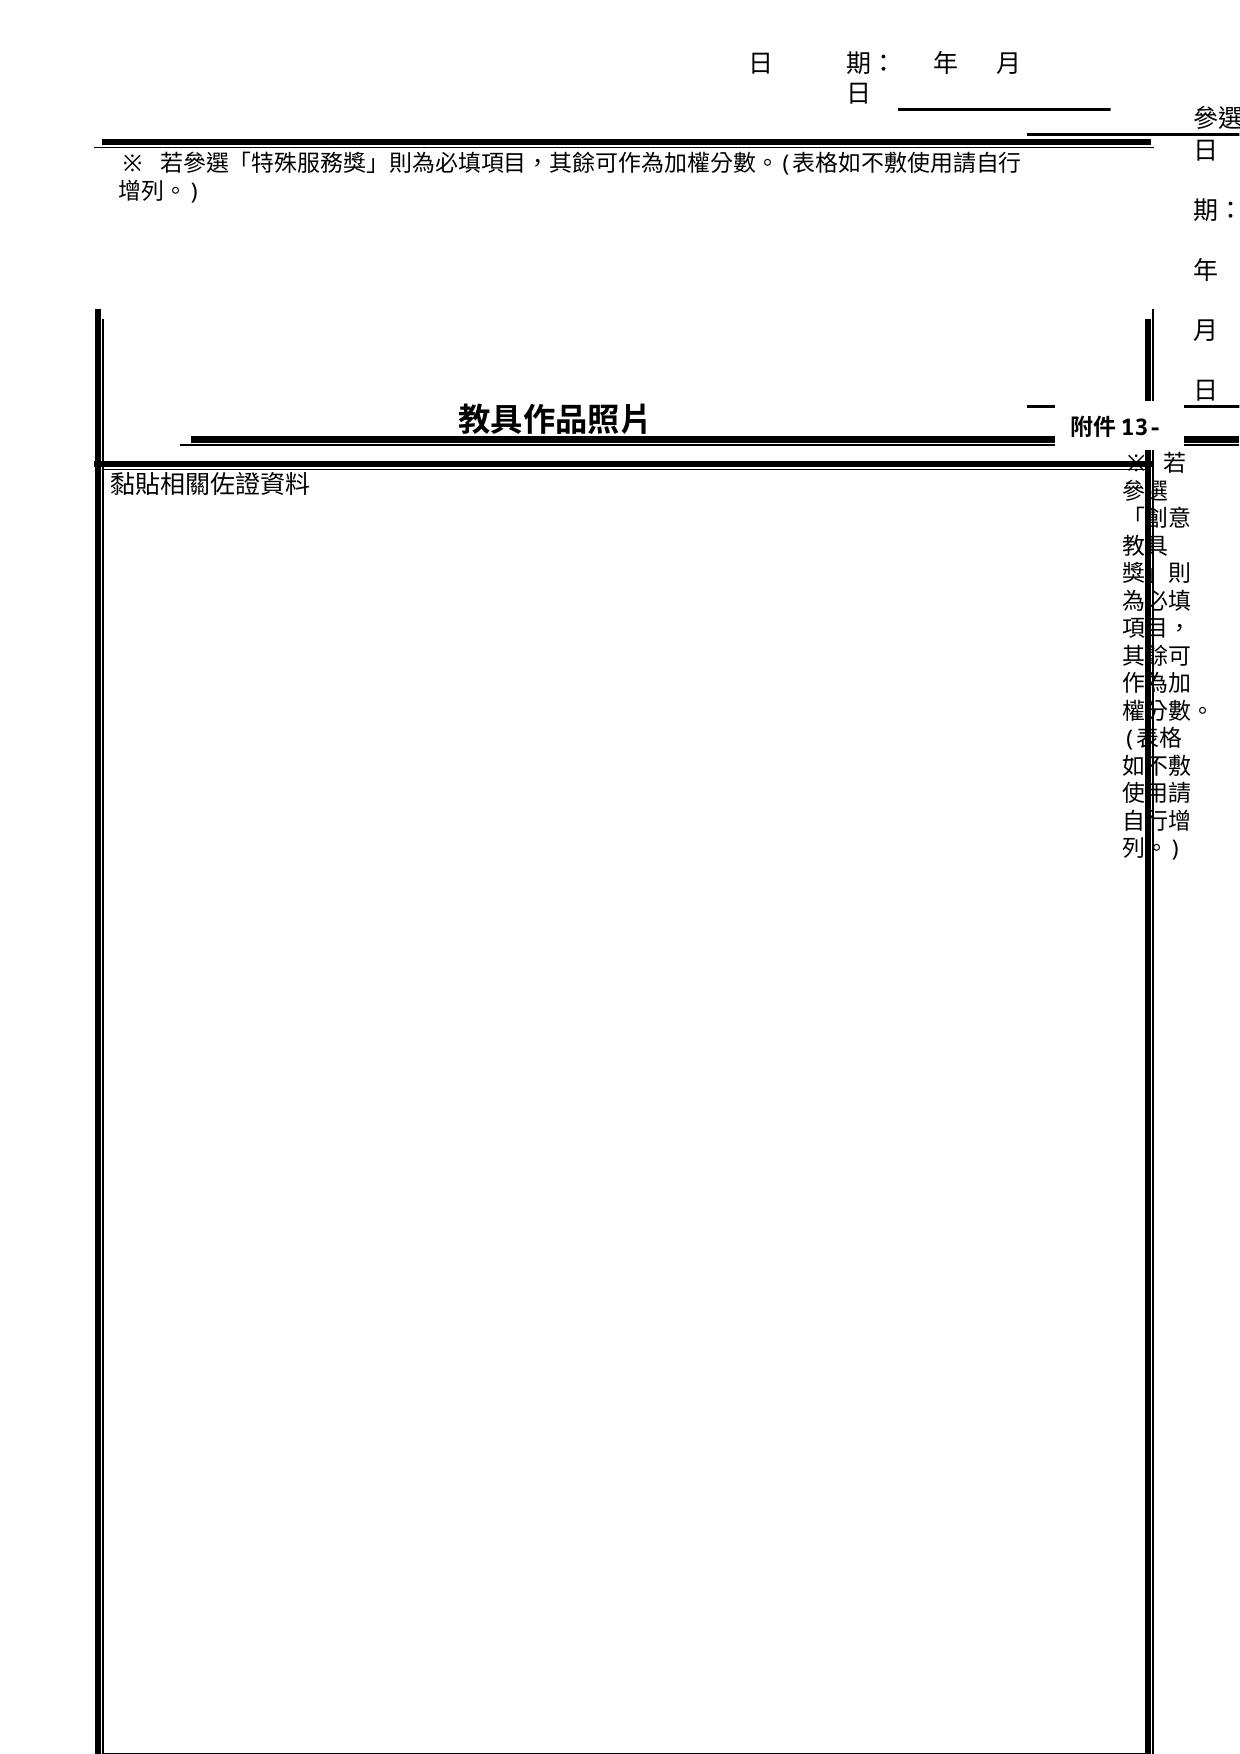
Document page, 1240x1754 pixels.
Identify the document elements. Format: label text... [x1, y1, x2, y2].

text 黏貼相關佐證資料 [110, 470, 900, 499]
text ※ 若參選「創意教具獎」則為必填項目，其餘可作為加權分數。(表格如不敷使用請自行增列。) [1154, 447, 1195, 862]
text 教具作品照片 [210, 401, 900, 436]
text 參選人簽章： [1193, 103, 1240, 133]
text ※ 若參選「創意教具獎」則為必填項目，其餘可作為加權分數。(表格如不敷使用請自行增列。) [1122, 470, 1145, 862]
text 附件13-1 [1070, 408, 1169, 442]
text [1055, 401, 1184, 450]
text 日 期： 年 月 日 [1193, 136, 1240, 405]
text ※ 若參選「特殊服務獎」則為必填項目，其餘可作為加權分數。(表格如不敷使用請自行增列。) [119, 149, 1039, 204]
text 日 期： 年 月 日 [748, 48, 1039, 108]
